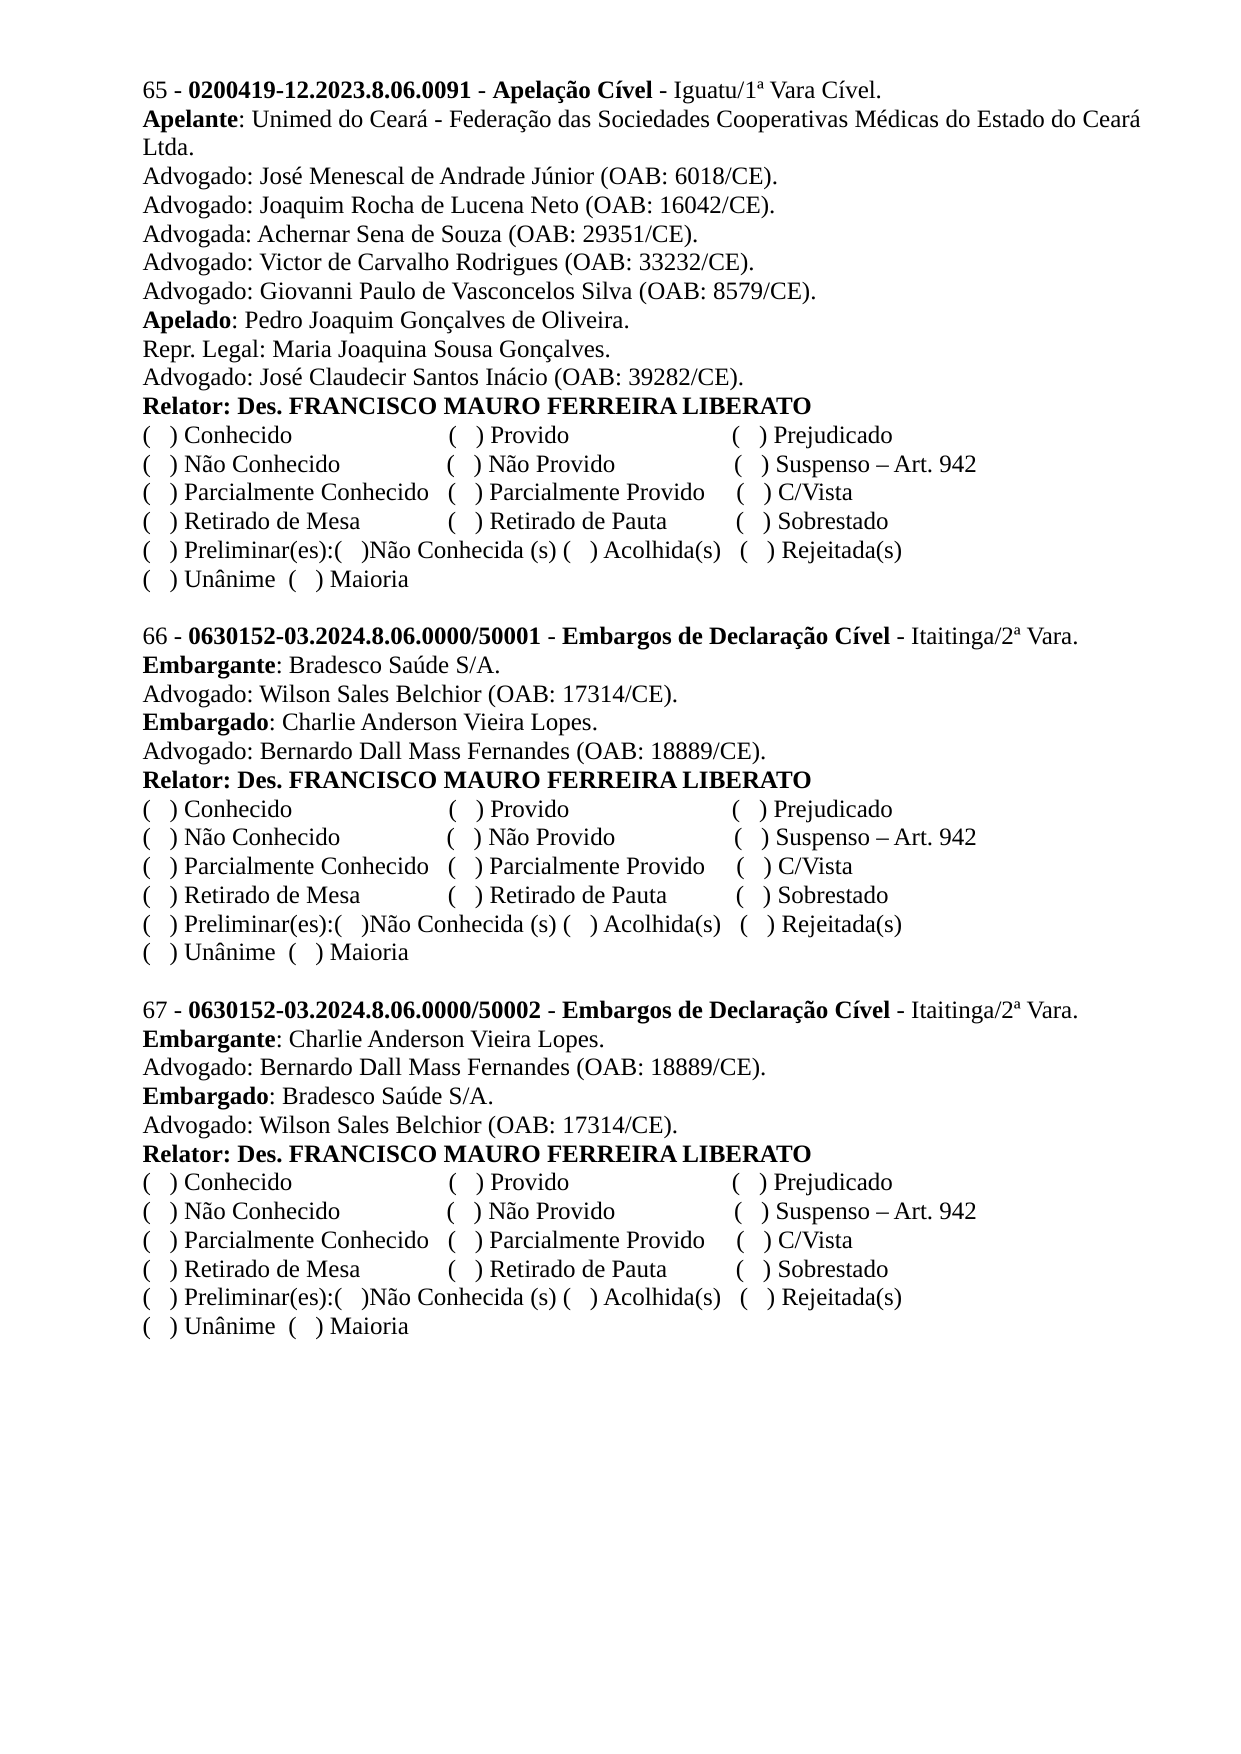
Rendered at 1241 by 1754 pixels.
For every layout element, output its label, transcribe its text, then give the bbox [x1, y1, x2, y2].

text Advogado: Joaquim Rocha de Lucena Neto (OAB: 16042/CE). [142, 190, 1141, 219]
text ( ) Não Conhecido ( ) Não Provido ( ) Suspenso – Art. 942 [142, 822, 1158, 851]
text ( ) Retirado de Mesa ( ) Retirado de Pauta ( ) Sobrestado [142, 880, 1158, 909]
text Embargante: Bradesco Saúde S/A. [142, 650, 1141, 679]
text ( ) Retirado de Mesa ( ) Retirado de Pauta ( ) Sobrestado [142, 506, 1158, 535]
text Embargante: Charlie Anderson Vieira Lopes. [142, 1024, 1141, 1052]
text Advogado: Bernardo Dall Mass Fernandes (OAB: 18889/CE). [142, 736, 1141, 765]
text Advogado: José Menescal de Andrade Júnior (OAB: 6018/CE). [142, 161, 1141, 190]
text Advogado: Wilson Sales Belchior (OAB: 17314/CE). [142, 1110, 1141, 1139]
text ( ) Não Conhecido ( ) Não Provido ( ) Suspenso – Art. 942 [142, 449, 1158, 477]
text ( ) Unânime ( ) Maioria [142, 1311, 1158, 1340]
text Repr. Legal: Maria Joaquina Sousa Gonçalves. [142, 334, 1141, 362]
text 66 - 0630152-03.2024.8.06.0000/50001 - Embargos de Declaração Cível - Itaitinga/2ª Vara. [142, 621, 1141, 650]
text Advogado: Victor de Carvalho Rodrigues (OAB: 33232/CE). [142, 247, 1141, 276]
text Advogado: Bernardo Dall Mass Fernandes (OAB: 18889/CE). [142, 1052, 1141, 1081]
text ( ) Não Conhecido ( ) Não Provido ( ) Suspenso – Art. 942 [142, 1196, 1158, 1225]
text Embargado: Charlie Anderson Vieira Lopes. [142, 707, 1141, 736]
text ( ) Conhecido ( ) Provido ( ) Prejudicado [142, 420, 1141, 449]
text ( ) Conhecido ( ) Provido ( ) Prejudicado [142, 1167, 1141, 1196]
text ( ) Parcialmente Conhecido ( ) Parcialmente Provido ( ) C/Vista [142, 851, 1158, 880]
text ( ) Retirado de Mesa ( ) Retirado de Pauta ( ) Sobrestado [142, 1254, 1158, 1282]
text ( ) Parcialmente Conhecido ( ) Parcialmente Provido ( ) C/Vista [142, 1225, 1158, 1254]
text Advogada: Achernar Sena de Souza (OAB: 29351/CE). [142, 219, 1141, 247]
text Apelado: Pedro Joaquim Gonçalves de Oliveira. [142, 305, 1141, 334]
text ( ) Unânime ( ) Maioria [142, 937, 1158, 966]
text Relator: Des. FRANCISCO MAURO FERREIRA LIBERATO [142, 765, 1141, 794]
text Apelante: Unimed do Ceará - Federação das Sociedades Cooperativas Médicas do Estado do Ceará Ltda. [142, 104, 1141, 161]
text Relator: Des. FRANCISCO MAURO FERREIRA LIBERATO [142, 1139, 1141, 1167]
text ( ) Unânime ( ) Maioria [142, 564, 1158, 592]
text ( ) Preliminar(es):( )Não Conhecida (s) ( ) Acolhida(s) ( ) Rejeitada(s) [142, 535, 1158, 564]
text ( ) Parcialmente Conhecido ( ) Parcialmente Provido ( ) C/Vista [142, 477, 1158, 506]
text Advogado: Wilson Sales Belchior (OAB: 17314/CE). [142, 679, 1141, 707]
text 67 - 0630152-03.2024.8.06.0000/50002 - Embargos de Declaração Cível - Itaitinga/2ª Vara. [142, 995, 1141, 1024]
text Advogado: Giovanni Paulo de Vasconcelos Silva (OAB: 8579/CE). [142, 276, 1141, 305]
text ( ) Preliminar(es):( )Não Conhecida (s) ( ) Acolhida(s) ( ) Rejeitada(s) [142, 909, 1158, 937]
text ( ) Preliminar(es):( )Não Conhecida (s) ( ) Acolhida(s) ( ) Rejeitada(s) [142, 1282, 1158, 1311]
text Relator: Des. FRANCISCO MAURO FERREIRA LIBERATO [142, 391, 1141, 420]
text ( ) Conhecido ( ) Provido ( ) Prejudicado [142, 794, 1141, 822]
text Embargado: Bradesco Saúde S/A. [142, 1081, 1141, 1110]
text 65 - 0200419-12.2023.8.06.0091 - Apelação Cível - Iguatu/1ª Vara Cível. [142, 75, 1141, 104]
text Advogado: José Claudecir Santos Inácio (OAB: 39282/CE). [142, 362, 1141, 391]
